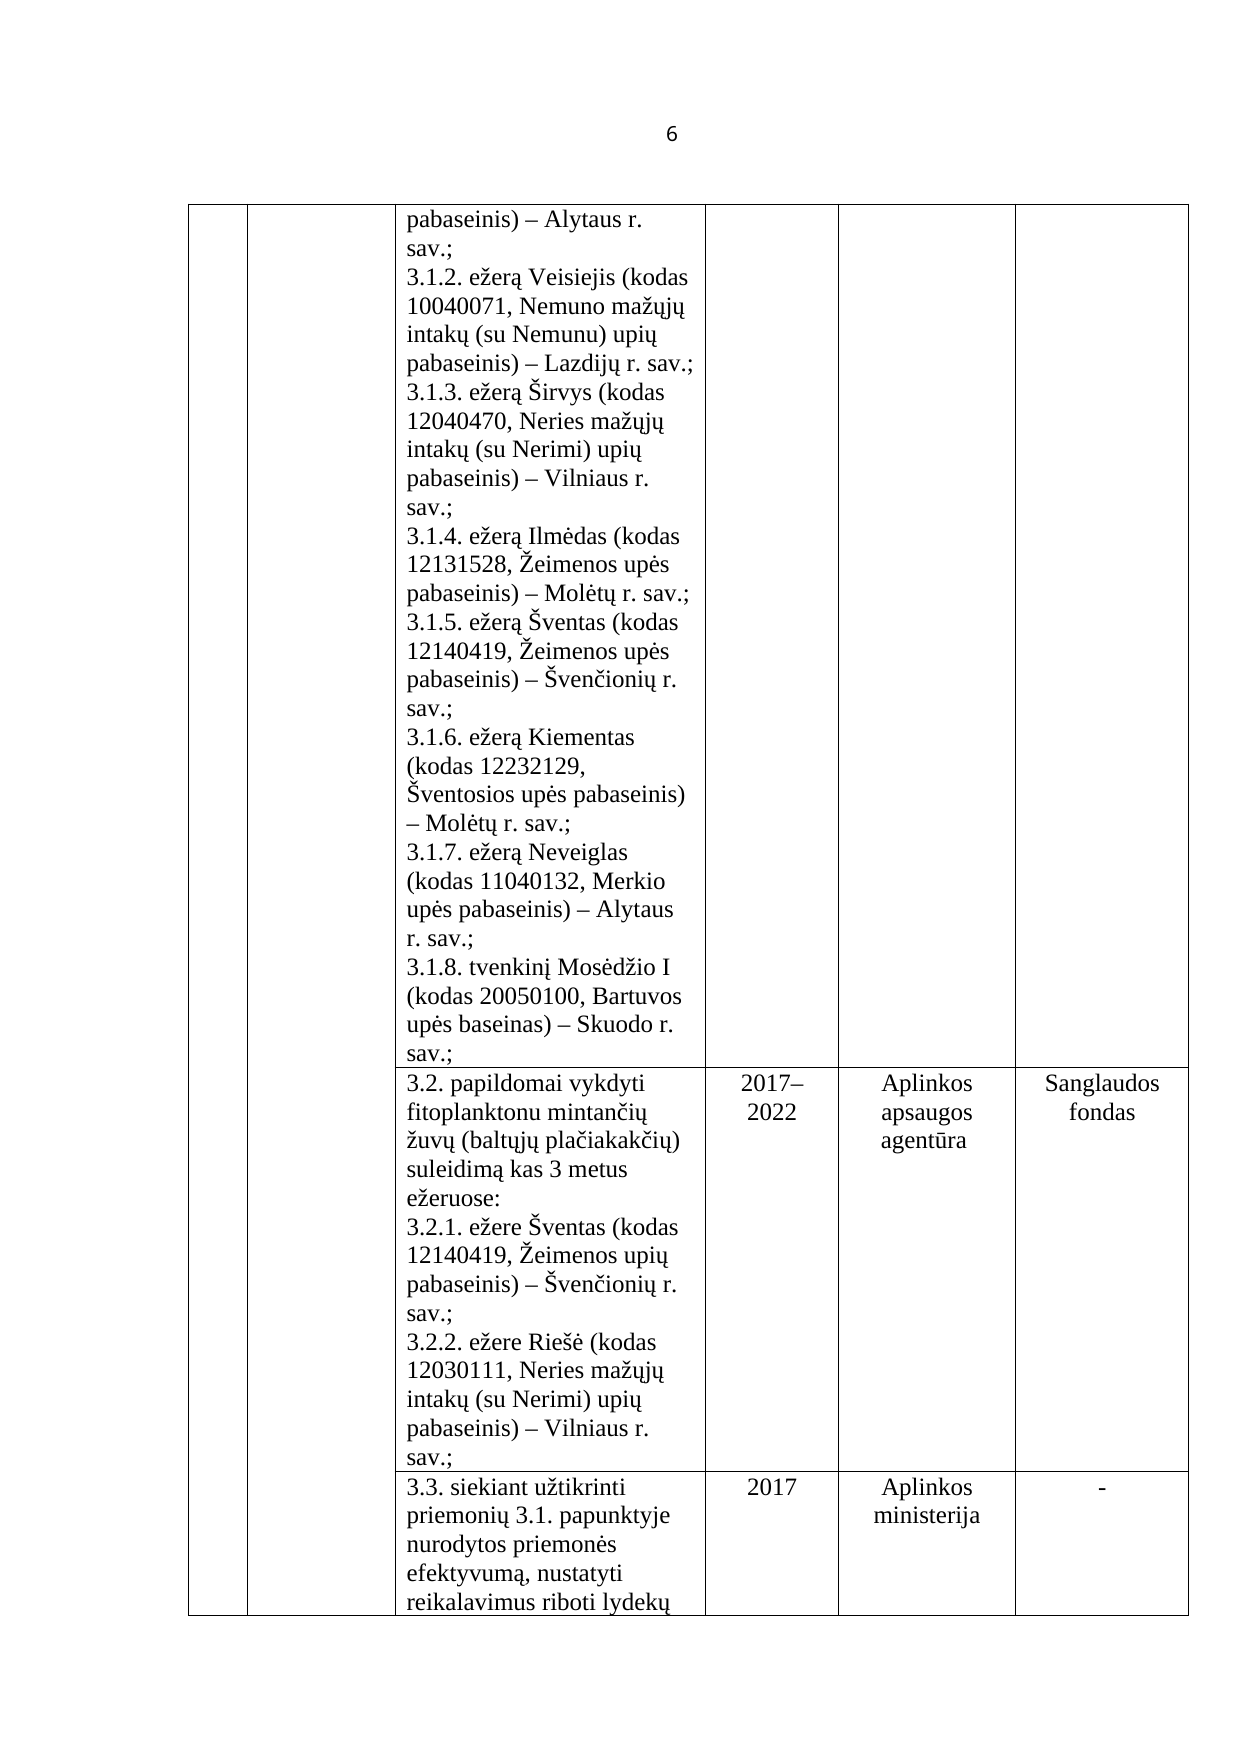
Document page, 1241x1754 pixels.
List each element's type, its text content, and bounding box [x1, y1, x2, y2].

table_header pabaseinis) – Alytaus r. sav.; 3.1.2. ežerą Veisiejis (kodas 10040071, Nemuno mažųjų intakų (su Nemunu) upių pabaseinis) – Lazdijų r. sav.; 3.1.3. ežerą Širvys (kodas 12040470, Neries mažųjų intakų (su Nerimi) upių pabaseinis) – Vilniaus r. sav.; 3.1.4. ežerą Ilmėdas (kodas 12131528, Žeimenos upės pabaseinis) – Molėtų r. sav.; 3.1.5. ežerą Šventas (kodas 12140419, Žeimenos upės pabaseinis) – Švenčionių r. sav.; 3.1.6. ežerą Kiementas (kodas 12232129, Šventosios upės pabaseinis) – Molėtų r. sav.; 3.1.7. ežerą Neveiglas (kodas 11040132, Merkio upės pabaseinis) – Alytaus r. sav.; 3.1.8. tvenkinį Mosėdžio I (kodas 20050100, Bartuvos upės baseinas) – Skuodo r. sav.; [396, 205, 705, 1067]
table_header [248, 205, 395, 1615]
table_header [839, 205, 1015, 1067]
table_header [1016, 205, 1188, 1067]
table_cell Aplinkos ministerija [839, 1472, 1015, 1615]
table_cell 3.3. siekiant užtikrinti priemonių 3.1. papunktyje nurodytos priemonės efektyvumą, nustatyti reikalavimus riboti lydekų [396, 1472, 705, 1615]
table_cell 2017 [706, 1472, 838, 1615]
table_cell 3.2. papildomai vykdyti fitoplanktonu mintančių žuvų (baltųjų plačiakakčių) suleidimą kas 3 metus ežeruose: 3.2.1. ežere Šventas (kodas 12140419, Žeimenos upių pabaseinis) – Švenčionių r. sav.; 3.2.2. ežere Riešė (kodas 12030111, Neries mažųjų intakų (su Nerimi) upių pabaseinis) – Vilniaus r. sav.; [396, 1068, 705, 1471]
table_cell 2017–2022 [706, 1068, 838, 1471]
table_cell - [1016, 1472, 1188, 1615]
table_header [706, 205, 838, 1067]
table_header [189, 205, 247, 1615]
table_cell Aplinkos apsaugos agentūra [839, 1068, 1015, 1471]
table_cell Sanglaudos fondas [1016, 1068, 1188, 1471]
